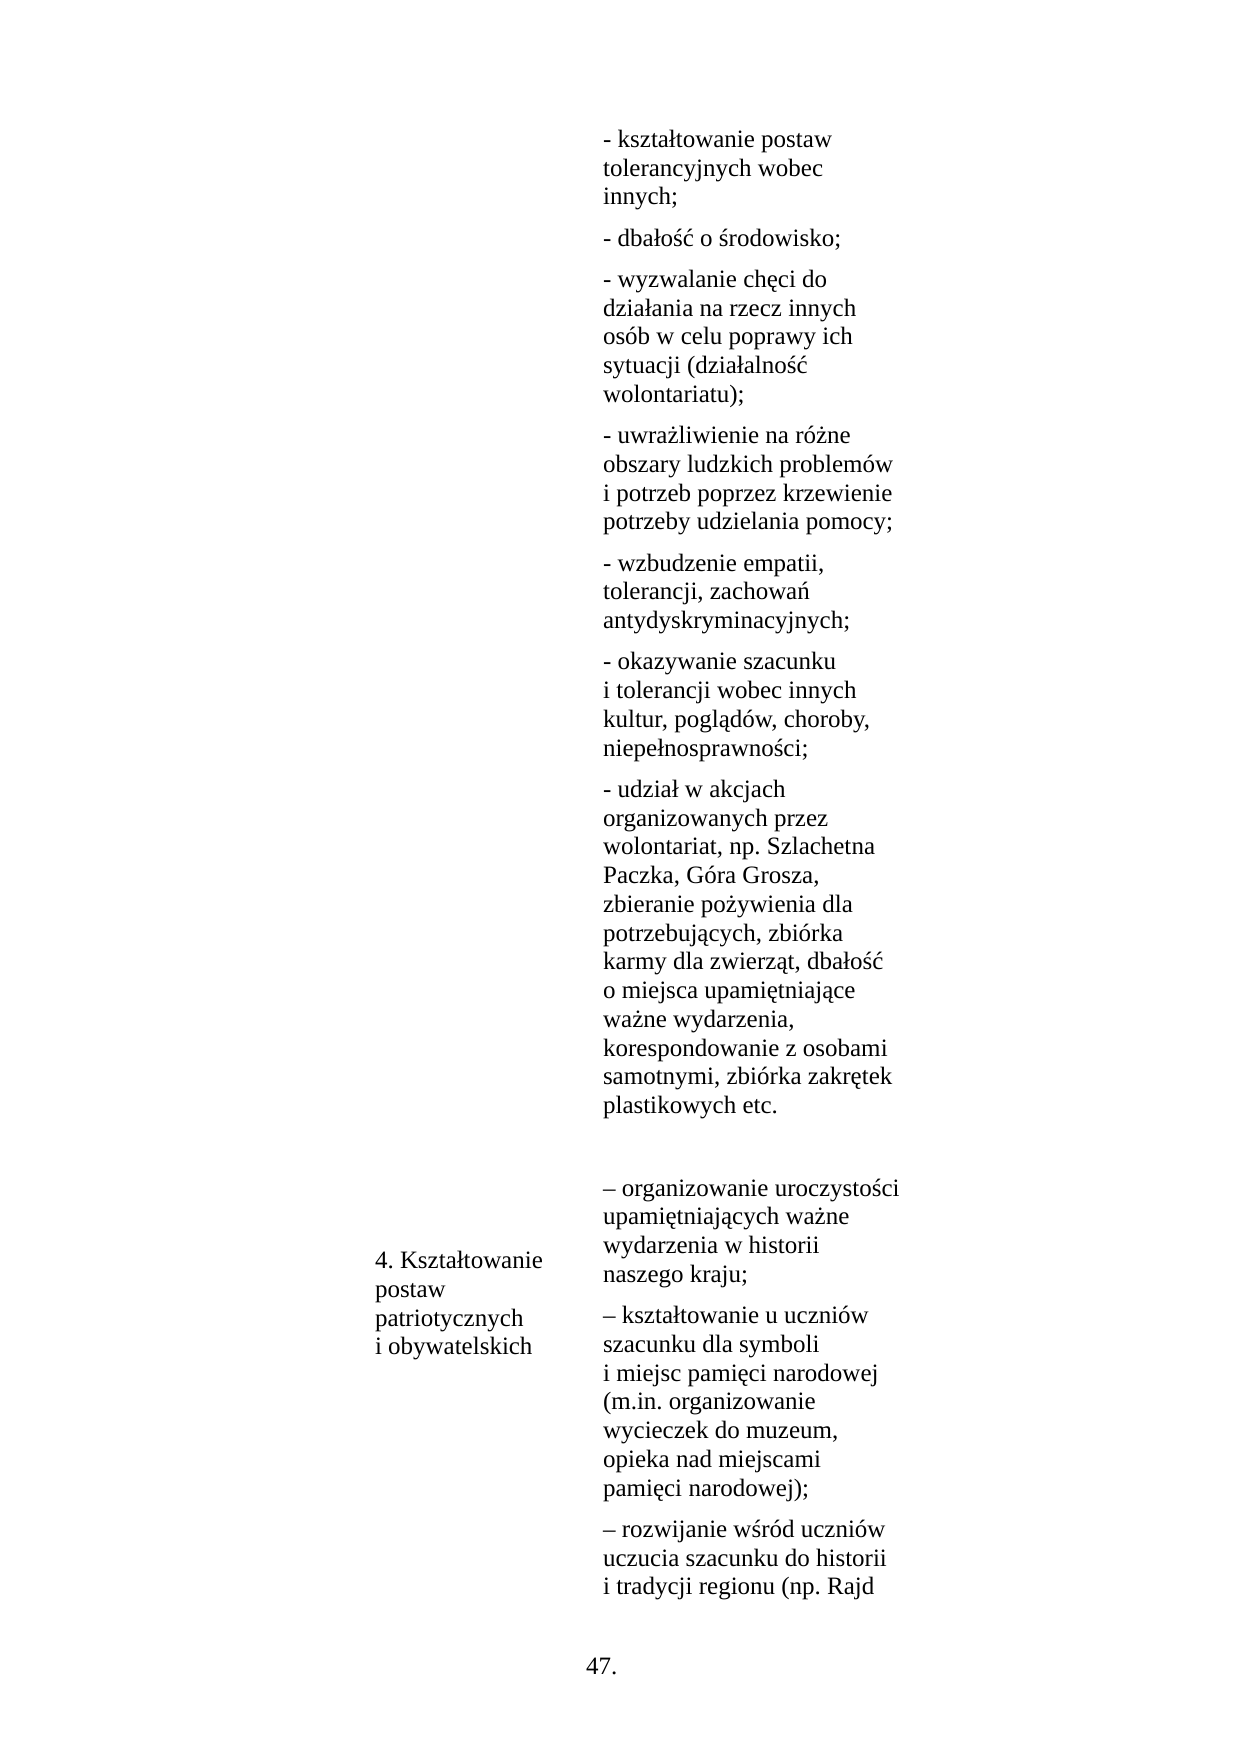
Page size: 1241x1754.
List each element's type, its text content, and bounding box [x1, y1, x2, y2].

table_cell - kształtowanie postaw tolerancyjnych wobec innych; - dbałość o środowisko; - wyzwalanie chęci do działania na rzecz innych osób w celu poprawy ich sytuacji (działalność wolontariatu); - uwrażliwienie na różne obszary ludzkich problemów i potrzeb poprzez krzewienie potrzeby udzielania pomocy; - wzbudzenie empatii, tolerancji, zachowań antydyskryminacyjnych; - okazywanie szacunku i tolerancji wobec innych kultur, poglądów, choroby, niepełnosprawności; - udział w akcjach organizowanych przez wolontariat, np. Szlachetna Paczka, Góra Grosza, zbieranie pożywienia dla potrzebujących, zbiórka karmy dla zwierząt, dbałość o miejsca upamiętniające ważne wydarzenia, korespondowanie z osobami samotnymi, zbiórka zakrętek plastikowych etc. – organizowanie uroczystości upamiętniających ważne wydarzenia w historii naszego kraju; – kształtowanie u uczniów szacunku dla symboli i miejsc pamięci narodowej (m.in. organizowanie wycieczek do muzeum, opieka nad miejscami pamięci narodowej); – rozwijanie wśród uczniów uczucia szacunku do historii i tradycji regionu (np. Rajd [597, 118, 907, 1624]
table_cell 4. Kształtowanie postaw patriotycznych i obywatelskich [369, 118, 597, 1624]
table_cell [907, 118, 1157, 1624]
table_cell [118, 118, 369, 1624]
